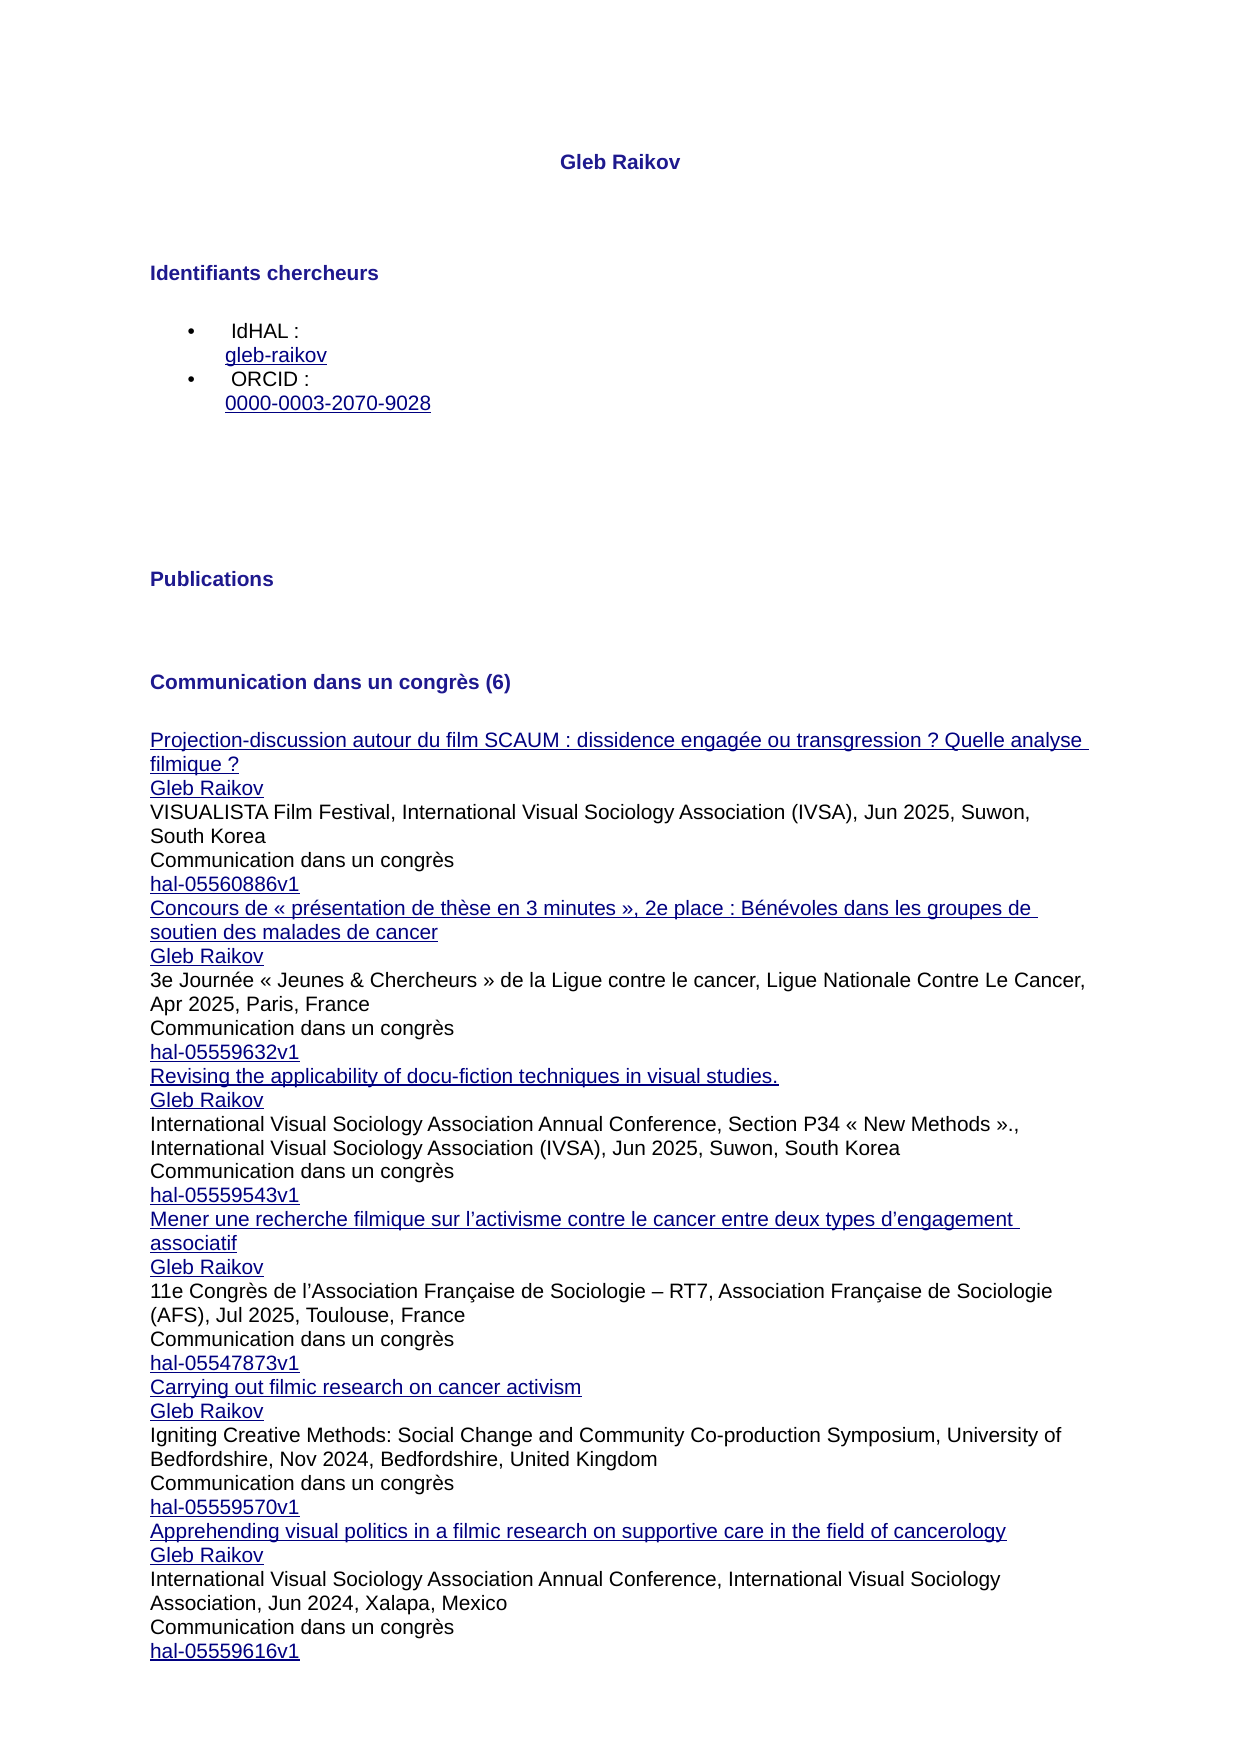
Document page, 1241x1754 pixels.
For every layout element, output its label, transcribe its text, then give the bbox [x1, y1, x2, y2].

table_cell Carrying out filmic research on cancer activism Gleb Raikov Igniting Creative Methods: Social Change and Community Co-production Symposium, University of Bedfordshire, Nov 2024, Bedfordshire, United Kingdom Communication dans un congrès hal-05559570v1 [150, 1375, 1090, 1519]
subtitle Publications [150, 567, 1090, 591]
list ORCID : [187, 367, 1090, 391]
table_header Projection-discussion autour du film SCAUM : dissidence engagée ou transgression ? Quelle analyse filmique ? Gleb Raikov VISUALISTA Film Festival, International Visual Sociology Association (IVSA), Jun 2025, Suwon, South Korea Communication dans un congrès hal-05560886v1 [150, 728, 1090, 896]
table_cell Concours de « présentation de thèse en 3 minutes », 2e place : Bénévoles dans les groupes de soutien des malades de cancer Gleb Raikov 3e Journée « Jeunes & Chercheurs » de la Ligue contre le cancer, Ligue Nationale Contre Le Cancer, Apr 2025, Paris, France Communication dans un congrès hal-05559632v1 [150, 896, 1090, 1063]
list IdHAL : [187, 319, 1090, 343]
list 0000-0003-2070-9028 [187, 391, 1090, 414]
table_cell Apprehending visual politics in a filmic research on supportive care in the field of cancerology Gleb Raikov International Visual Sociology Association Annual Conference, International Visual Sociology Association, Jun 2024, Xalapa, Mexico Communication dans un congrès hal-05559616v1 [150, 1519, 1090, 1662]
list gleb-raikov [187, 343, 1090, 367]
table_cell Mener une recherche filmique sur l’activisme contre le cancer entre deux types d’engagement associatif Gleb Raikov 11e Congrès de l’Association Française de Sociologie – RT7, Association Française de Sociologie (AFS), Jul 2025, Toulouse, France Communication dans un congrès hal-05547873v1 [150, 1207, 1090, 1375]
subtitle Gleb Raikov [150, 150, 1090, 174]
subtitle Communication dans un congrès (6) [150, 670, 1090, 694]
table_cell Revising the applicability of docu-fiction techniques in visual studies. Gleb Raikov International Visual Sociology Association Annual Conference, Section P34 « New Methods »., International Visual Sociology Association (IVSA), Jun 2025, Suwon, South Korea Communication dans un congrès hal-05559543v1 [150, 1064, 1090, 1207]
subtitle Identifiants chercheurs [150, 260, 1090, 284]
